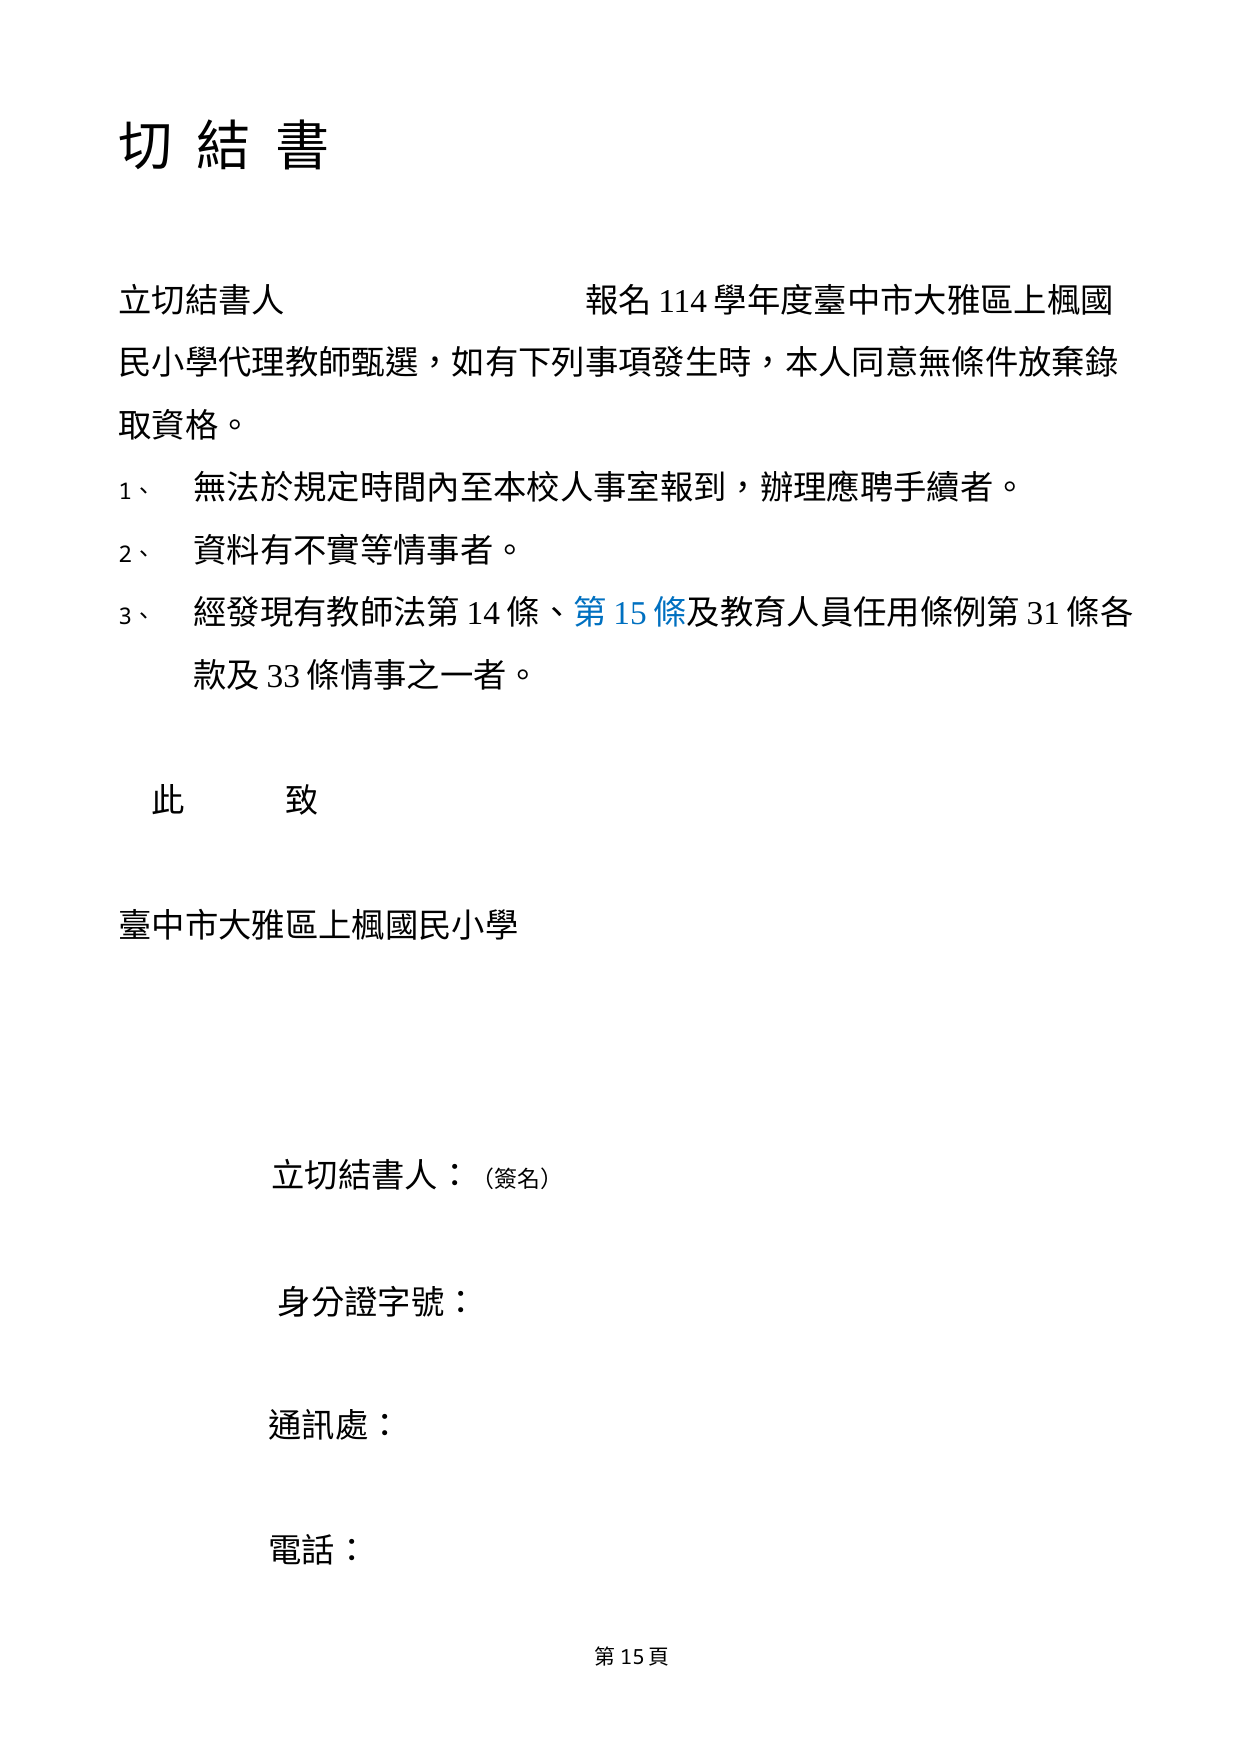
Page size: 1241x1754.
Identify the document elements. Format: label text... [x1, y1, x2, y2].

text 立切結書人：（簽名） [118, 1131, 1146, 1193]
list 經發現有教師法第14條、第15條及教育人員任用條例第31條各款及33條情事之一者。 [118, 568, 1146, 693]
text 此 致 [118, 756, 1146, 818]
text 電話： [118, 1506, 1146, 1568]
list 資料有不實等情事者。 [118, 506, 1146, 568]
list 無法於規定時間內至本校人事室報到，辦理應聘手續者。 [118, 443, 1146, 506]
text 臺中市大雅區上楓國民小學 [118, 881, 1146, 943]
text 立切結書人 報名114學年度臺中市大雅區上楓國民小學代理教師甄選，如有下列事項發生時，本人同意無條件放棄錄取資格。 [118, 256, 1146, 443]
text 身分證字號： [118, 1256, 1146, 1318]
text 切 結 書 [118, 68, 1146, 193]
text 通訊處： [118, 1381, 1146, 1443]
